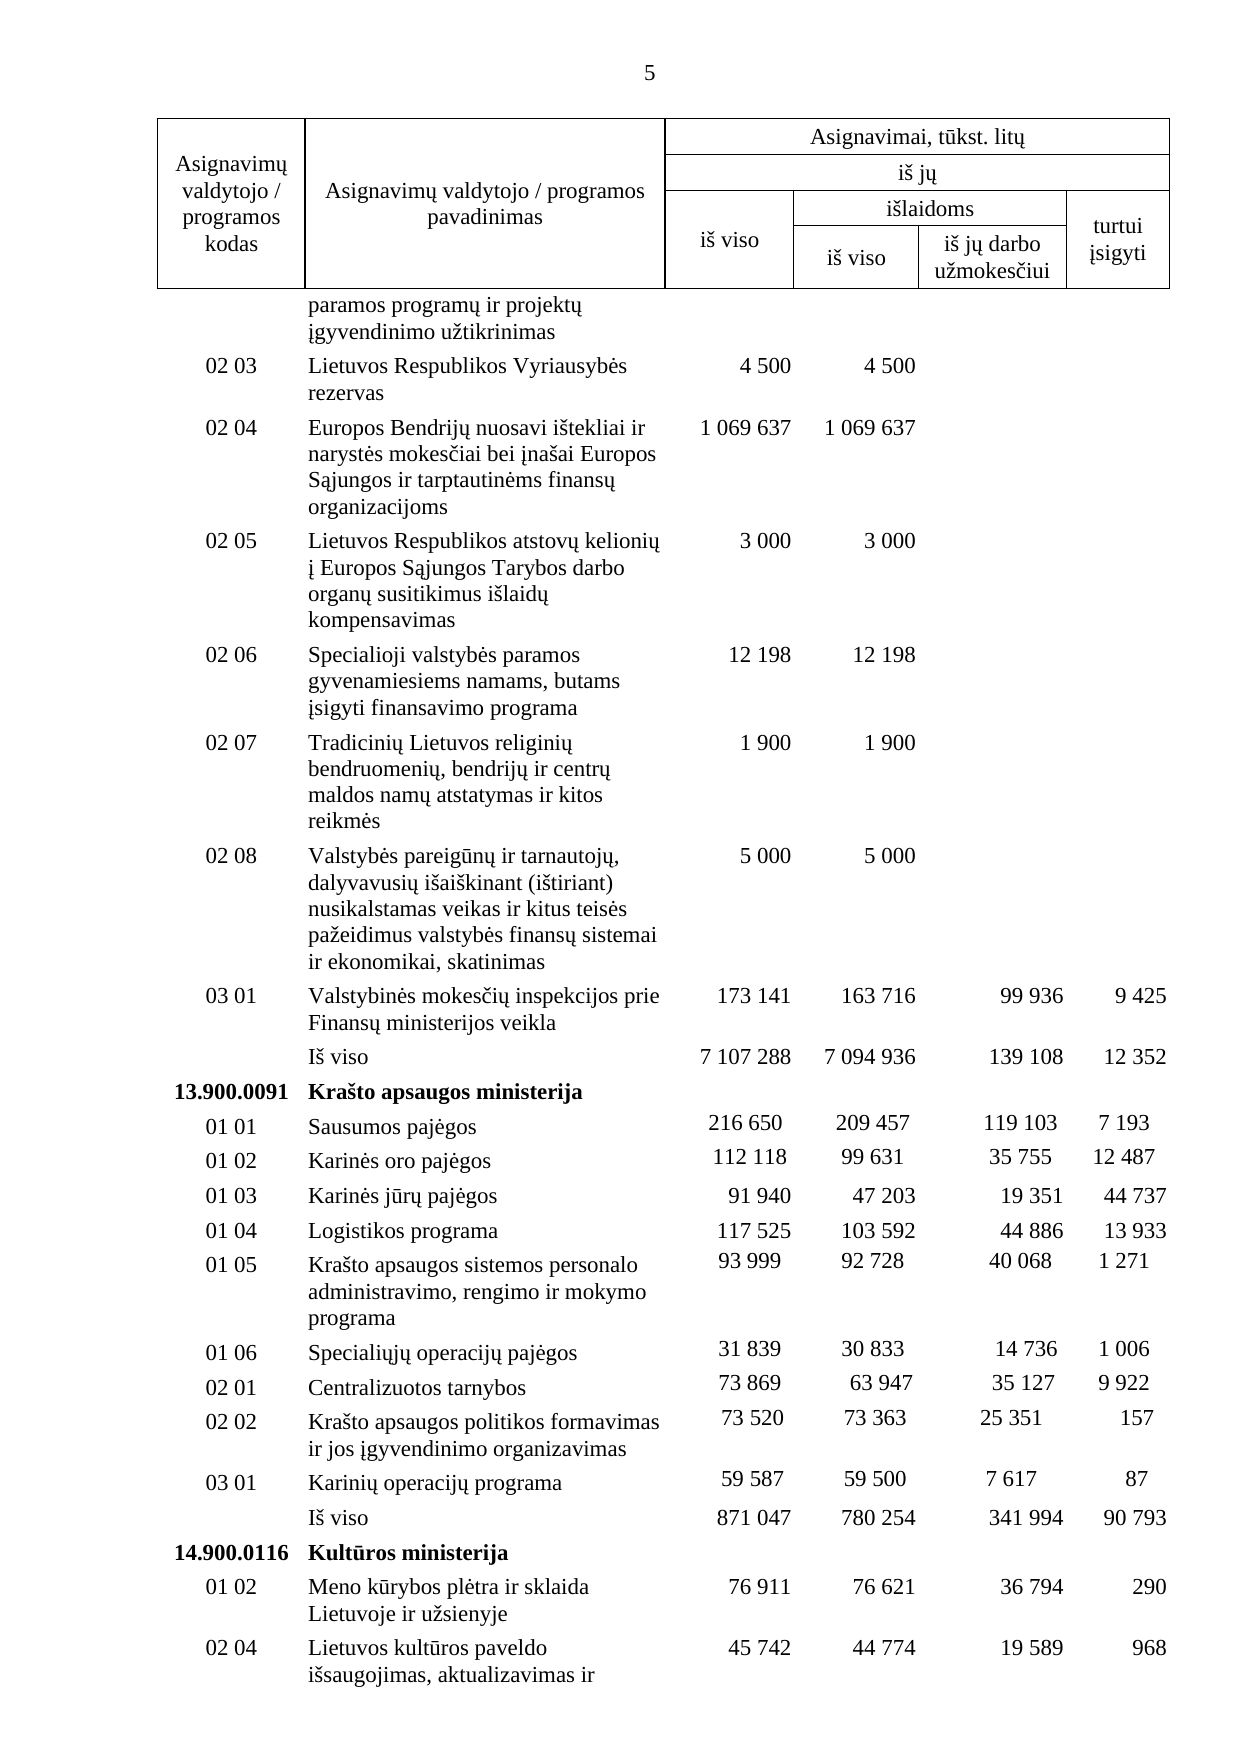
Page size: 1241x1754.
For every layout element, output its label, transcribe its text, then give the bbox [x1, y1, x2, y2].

table_cell 44 737 [1066, 1178, 1169, 1213]
table_cell 5 000 [668, 838, 794, 978]
table_cell 12 487 [1066, 1143, 1169, 1178]
table_cell 1 271 [1066, 1248, 1169, 1335]
table_cell 01 02 [158, 1143, 305, 1178]
table_cell Krašto apsaugos sistemos personalo administravimo, rengimo ir mokymo programa [305, 1248, 667, 1335]
table_cell [919, 838, 1066, 978]
table_cell Lietuvos Respublikos Vyriausybės rezervas [305, 349, 667, 409]
table_cell turtui įsigyti [1067, 191, 1169, 287]
table_cell 173 141 [668, 978, 794, 1039]
table_cell 01 01 [158, 1109, 305, 1143]
table_cell 209 457 [794, 1109, 918, 1143]
table_cell [794, 1535, 918, 1569]
table_cell [1066, 1074, 1169, 1109]
table_cell Karinės jūrų pajėgos [305, 1178, 667, 1213]
table_cell 4 500 [794, 349, 918, 409]
table_cell 44 774 [794, 1630, 918, 1687]
table_cell 01 05 [158, 1248, 305, 1335]
table_cell 1 069 637 [668, 410, 794, 523]
table_cell Tradicinių Lietuvos religinių bendruomenių, bendrijų ir centrų maldos namų atstatymas ir kitos reikmės [305, 724, 667, 838]
table_cell 93 999 [668, 1248, 794, 1335]
table_cell 02 03 [158, 349, 305, 409]
table_cell 1 006 [1066, 1335, 1169, 1369]
table_cell [1066, 289, 1169, 348]
table_cell 90 793 [1066, 1500, 1169, 1534]
table_cell 03 01 [158, 978, 305, 1039]
table_header Asignavimų valdytojo / programos kodas [158, 119, 304, 287]
table_cell [1066, 410, 1169, 523]
table_cell 99 936 [919, 978, 1066, 1039]
table_cell [668, 1535, 794, 1569]
table_cell 87 [1066, 1465, 1169, 1500]
table_cell 25 351 [919, 1404, 1066, 1465]
table_cell 45 742 [668, 1630, 794, 1687]
table_cell Specialiųjų operacijų pajėgos [305, 1335, 667, 1369]
table_cell Karinės oro pajėgos [305, 1143, 667, 1178]
table_cell 341 994 [919, 1500, 1066, 1534]
table_cell 13 933 [1066, 1213, 1169, 1247]
table_cell 12 198 [668, 637, 794, 724]
table_cell 99 631 [794, 1143, 918, 1178]
table_cell Lietuvos Respublikos atstovų kelionių į Europos Sąjungos Tarybos darbo organų susitikimus išlaidų kompensavimas [305, 523, 667, 637]
table_cell [158, 1039, 305, 1074]
table_cell 47 203 [794, 1178, 918, 1213]
table_cell 1 900 [668, 724, 794, 838]
table_cell [919, 410, 1066, 523]
table_cell 7 094 936 [794, 1039, 918, 1074]
table_cell [919, 289, 1066, 348]
table_cell Valstybės pareigūnų ir tarnautojų, dalyvavusių išaiškinant (ištiriant) nusikalstamas veikas ir kitus teisės pažeidimus valstybės finansų sistemai ir ekonomikai, skatinimas [305, 838, 667, 978]
table_cell 19 589 [919, 1630, 1066, 1687]
table_cell 02 07 [158, 724, 305, 838]
table_cell 5 000 [794, 838, 918, 978]
table_cell Krašto apsaugos ministerija [305, 1074, 667, 1109]
table_cell 01 04 [158, 1213, 305, 1247]
table_cell 3 000 [794, 523, 918, 637]
table_cell 9 922 [1066, 1370, 1169, 1404]
table_cell 13.900.0091 [158, 1074, 305, 1109]
table_cell Krašto apsaugos politikos formavimas ir jos įgyvendinimo organizavimas [305, 1404, 667, 1465]
table_cell Iš viso [305, 1500, 667, 1534]
table_cell 76 621 [794, 1569, 918, 1630]
table_cell 163 716 [794, 978, 918, 1039]
table_cell [919, 523, 1066, 637]
table_cell Karinių operacijų programa [305, 1465, 667, 1500]
table_cell [1066, 724, 1169, 838]
table_cell [919, 1074, 1066, 1109]
table_cell 139 108 [919, 1039, 1066, 1074]
table_cell iš jų [666, 155, 1169, 189]
table_cell 7 617 [919, 1465, 1066, 1500]
table_cell 73 520 [668, 1404, 794, 1465]
table_cell paramos programų ir projektų įgyvendinimo užtikrinimas [305, 289, 667, 348]
table_cell 35 127 [919, 1370, 1066, 1404]
table_cell 02 08 [158, 838, 305, 978]
table_header Asignavimų valdytojo / programos pavadinimas [306, 119, 664, 287]
table_cell [919, 1535, 1066, 1569]
table_cell [919, 724, 1066, 838]
table_cell Europos Bendrijų nuosavi ištekliai ir narystės mokesčiai bei įnašai Europos Sąjungos ir tarptautinėms finansų organizacijoms [305, 410, 667, 523]
table_cell [668, 1074, 794, 1109]
table_cell [1066, 637, 1169, 724]
table_cell 14 736 [919, 1335, 1066, 1369]
table_cell [1066, 349, 1169, 409]
table_cell 4 500 [668, 349, 794, 409]
table_cell Logistikos programa [305, 1213, 667, 1247]
table_cell iš viso [666, 191, 793, 287]
table_cell 19 351 [919, 1178, 1066, 1213]
table_cell [794, 1074, 918, 1109]
table_cell 59 500 [794, 1465, 918, 1500]
table_cell Sausumos pajėgos [305, 1109, 667, 1143]
table_cell Valstybinės mokesčių inspekcijos prie Finansų ministerijos veikla [305, 978, 667, 1039]
table_cell 01 03 [158, 1178, 305, 1213]
table_cell 36 794 [919, 1569, 1066, 1630]
table_cell 119 103 [919, 1109, 1066, 1143]
table_cell [794, 289, 918, 348]
table_cell 968 [1066, 1630, 1169, 1687]
table_cell 01 06 [158, 1335, 305, 1369]
table_cell 216 650 [668, 1109, 794, 1143]
table_cell Iš viso [305, 1039, 667, 1074]
table_cell 3 000 [668, 523, 794, 637]
table_cell 871 047 [668, 1500, 794, 1534]
table_cell iš jų darbo užmokesčiui [919, 226, 1066, 287]
table_cell 7 107 288 [668, 1039, 794, 1074]
table_cell 31 839 [668, 1335, 794, 1369]
table_cell 12 198 [794, 637, 918, 724]
table_cell 112 118 [668, 1143, 794, 1178]
table_cell 157 [1066, 1404, 1169, 1465]
table_cell 91 940 [668, 1178, 794, 1213]
table_cell 12 352 [1066, 1039, 1169, 1074]
table_cell Specialioji valstybės paramos gyvenamiesiems namams, butams įsigyti finansavimo programa [305, 637, 667, 724]
table_cell 02 01 [158, 1370, 305, 1404]
table_cell 1 900 [794, 724, 918, 838]
table_cell 92 728 [794, 1248, 918, 1335]
table_cell 14.900.0116 [158, 1535, 305, 1569]
table_cell [1066, 523, 1169, 637]
table_cell [919, 349, 1066, 409]
table_cell 40 068 [919, 1248, 1066, 1335]
table_cell 59 587 [668, 1465, 794, 1500]
table_cell 73 363 [794, 1404, 918, 1465]
table_cell išlaidoms [794, 191, 1066, 225]
table_cell 01 02 [158, 1569, 305, 1630]
table_cell [158, 1500, 305, 1534]
table_cell iš viso [794, 226, 918, 287]
table_cell Lietuvos kultūros paveldo išsaugojimas, aktualizavimas ir [305, 1630, 667, 1687]
table_cell 44 886 [919, 1213, 1066, 1247]
table_cell 780 254 [794, 1500, 918, 1534]
table_cell 290 [1066, 1569, 1169, 1630]
table_cell 117 525 [668, 1213, 794, 1247]
table_cell Kultūros ministerija [305, 1535, 667, 1569]
table_cell 35 755 [919, 1143, 1066, 1178]
table_cell 03 01 [158, 1465, 305, 1500]
table_cell [919, 637, 1066, 724]
table_cell [1066, 838, 1169, 978]
table_cell Centralizuotos tarnybos [305, 1370, 667, 1404]
table_header Asignavimai, tūkst. litų [666, 119, 1169, 154]
table_cell Meno kūrybos plėtra ir sklaida Lietuvoje ir užsienyje [305, 1569, 667, 1630]
table_cell 30 833 [794, 1335, 918, 1369]
table_cell 02 02 [158, 1404, 305, 1465]
table_cell 103 592 [794, 1213, 918, 1247]
table_cell 63 947 [794, 1370, 918, 1404]
table_cell [668, 289, 794, 348]
table_cell 02 04 [158, 1630, 305, 1687]
table_cell 76 911 [668, 1569, 794, 1630]
table_cell 02 04 [158, 410, 305, 523]
table_cell 02 05 [158, 523, 305, 637]
table_cell 7 193 [1066, 1109, 1169, 1143]
table_cell 73 869 [668, 1370, 794, 1404]
table_cell 02 06 [158, 637, 305, 724]
table_cell 1 069 637 [794, 410, 918, 523]
table_cell [158, 289, 305, 348]
table_cell [1066, 1535, 1169, 1569]
table_cell 9 425 [1066, 978, 1169, 1039]
